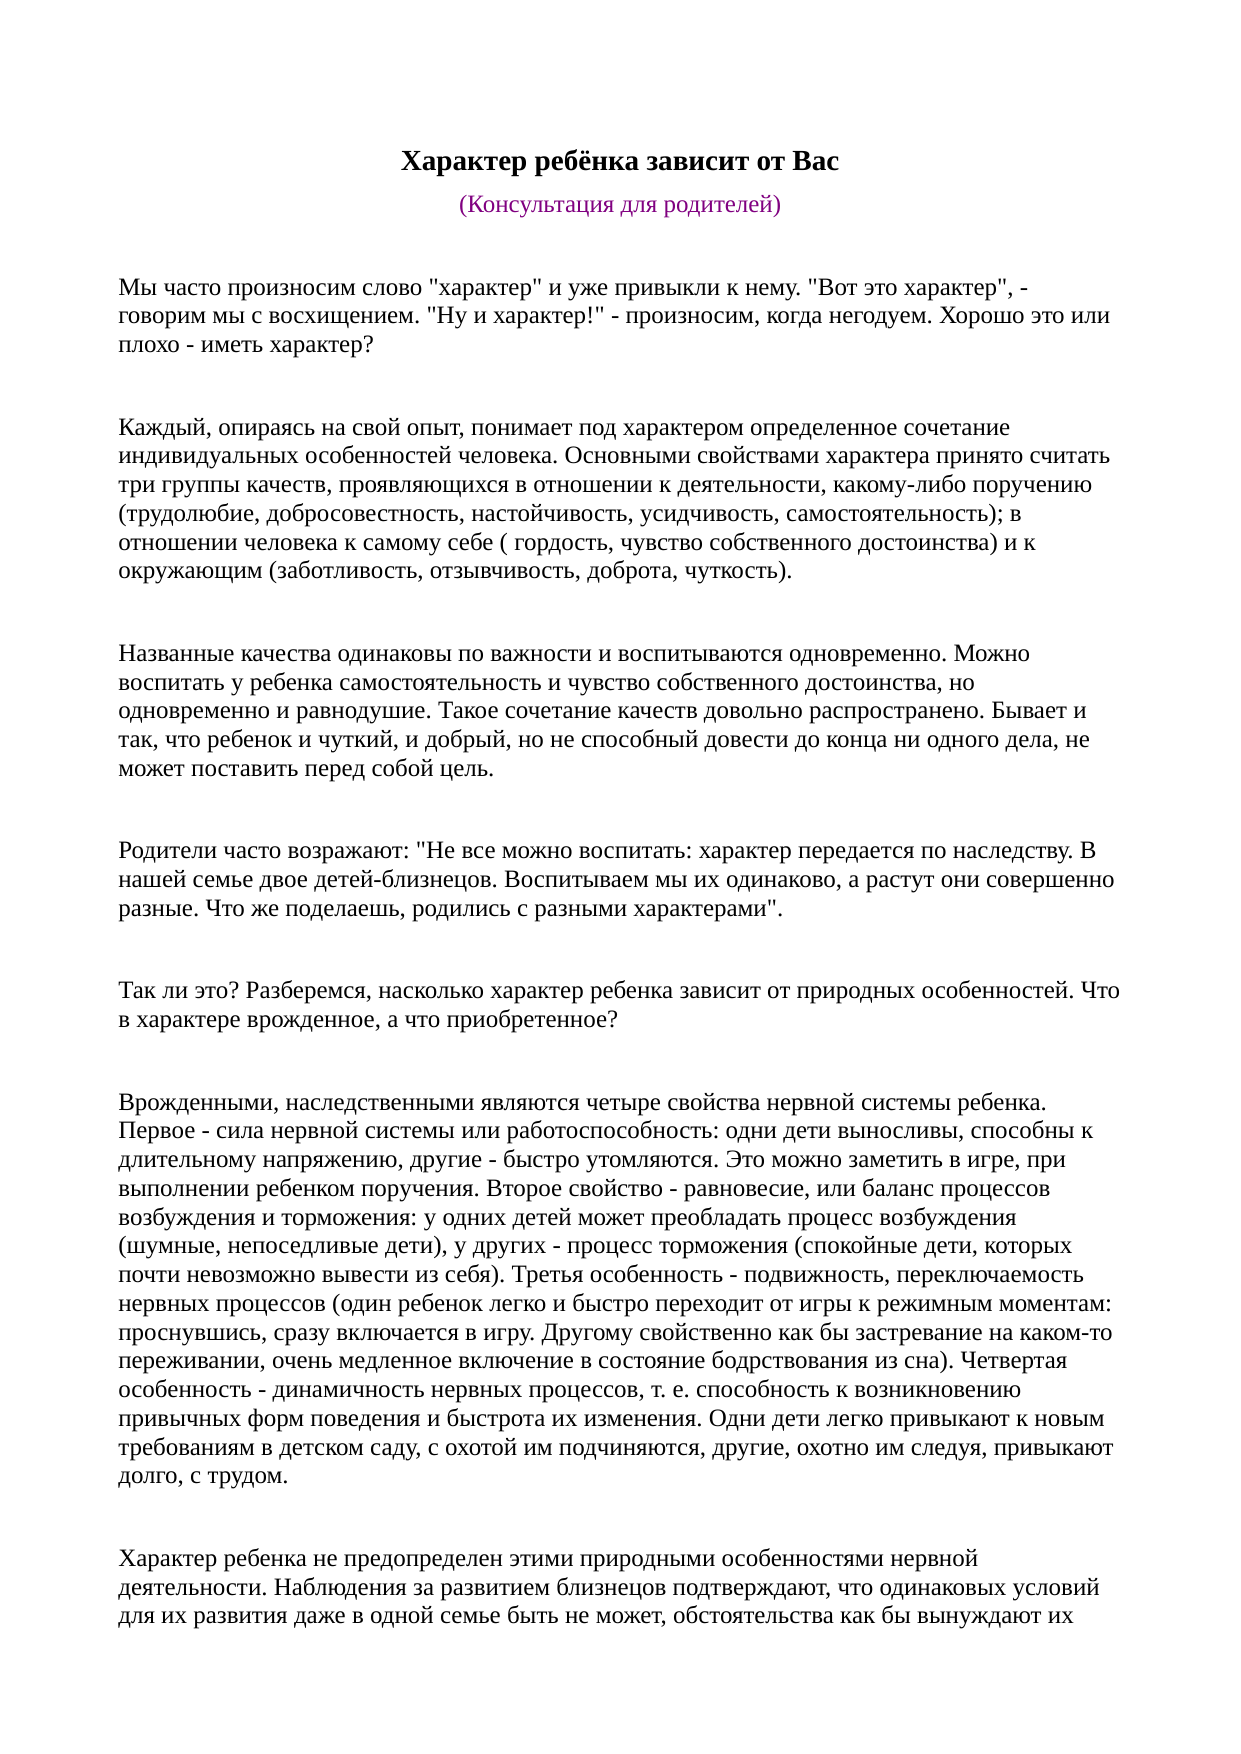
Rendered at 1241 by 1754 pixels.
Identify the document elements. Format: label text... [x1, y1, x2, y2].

text Каждый, опираясь на свой опыт, понимает под характером определенное сочетание индивидуальных особенностей человека. Основными свойствами характера принято считать три группы качеств, проявляющихся в отношении к деятельности, какому-либо поручению (трудолюбие, добросовестность, настойчивость, усидчивость, самостоятельность); в отношении человека к самому себе ( гордость, чувство собственного достоинства) и к окружающим (заботливость, отзывчивость, доброта, чуткость). [118, 412, 1122, 584]
subtitle Характер ребёнка зависит от Вас [118, 143, 1122, 177]
text Характер ребенка не предопределен этими природными особенностями нервной деятельности. Наблюдения за развитием близнецов подтверждают, что одинаковых условий для их развития даже в одной семье быть не может, обстоятельства как бы вынуждают их [118, 1543, 1122, 1629]
text (Консультация для родителей) [118, 189, 1122, 218]
text Родители часто возражают: "Не все можно воспитать: характер передается по наследству. В нашей семье двое детей-близнецов. Воспитываем мы их одинаково, а растут они совершенно разные. Что же поделаешь, родились с разными характерами". [118, 835, 1122, 922]
text Названные качества одинаковы по важности и воспитываются одновременно. Можно воспитать у ребенка самостоятельность и чувство собственного достоинства, но одновременно и равнодушие. Такое сочетание качеств довольно распространено. Бывает и так, что ребенок и чуткий, и добрый, но не способный довести до конца ни одного дела, не может поставить перед собой цель. [118, 638, 1122, 782]
text Мы часто произносим слово "характер" и уже привыкли к нему. "Вот это характер", - говорим мы с восхищением. "Ну и характер!" - произносим, когда негодуем. Хорошо это или плохо - иметь характер? [118, 272, 1122, 358]
text Так ли это? Разберемся, насколько характер ребенка зависит от природных особенностей. Что в характере врожденное, а что приобретенное? [118, 975, 1122, 1033]
text Врожденными, наследственными являются четыре свойства нервной системы ребенка. Первое - сила нервной системы или работоспособность: одни дети выносливы, способны к длительному напряжению, другие - быстро утомляются. Это можно заметить в игре, при выполнении ребенком поручения. Второе свойство - равновесие, или баланс процессов возбуждения и торможения: у одних детей может преобладать процесс возбуждения (шумные, непоседливые дети), у других - процесс торможения (спокойные дети, которых почти невозможно вывести из себя). Третья особенность - подвижность, переключаемость нервных процессов (один ребенок легко и быстро переходит от игры к режимным моментам: проснувшись, сразу включается в игру. Другому свойственно как бы застревание на каком-то переживании, очень медленное включение в состояние бодрствования из сна). Четвертая особенность - динамичность нервных процессов, т. е. способность к возникновению привычных форм поведения и быстрота их изменения. Одни дети легко привыкают к новым требованиям в детском саду, с охотой им подчиняются, другие, охотно им следуя, привыкают долго, с трудом. [118, 1087, 1122, 1489]
